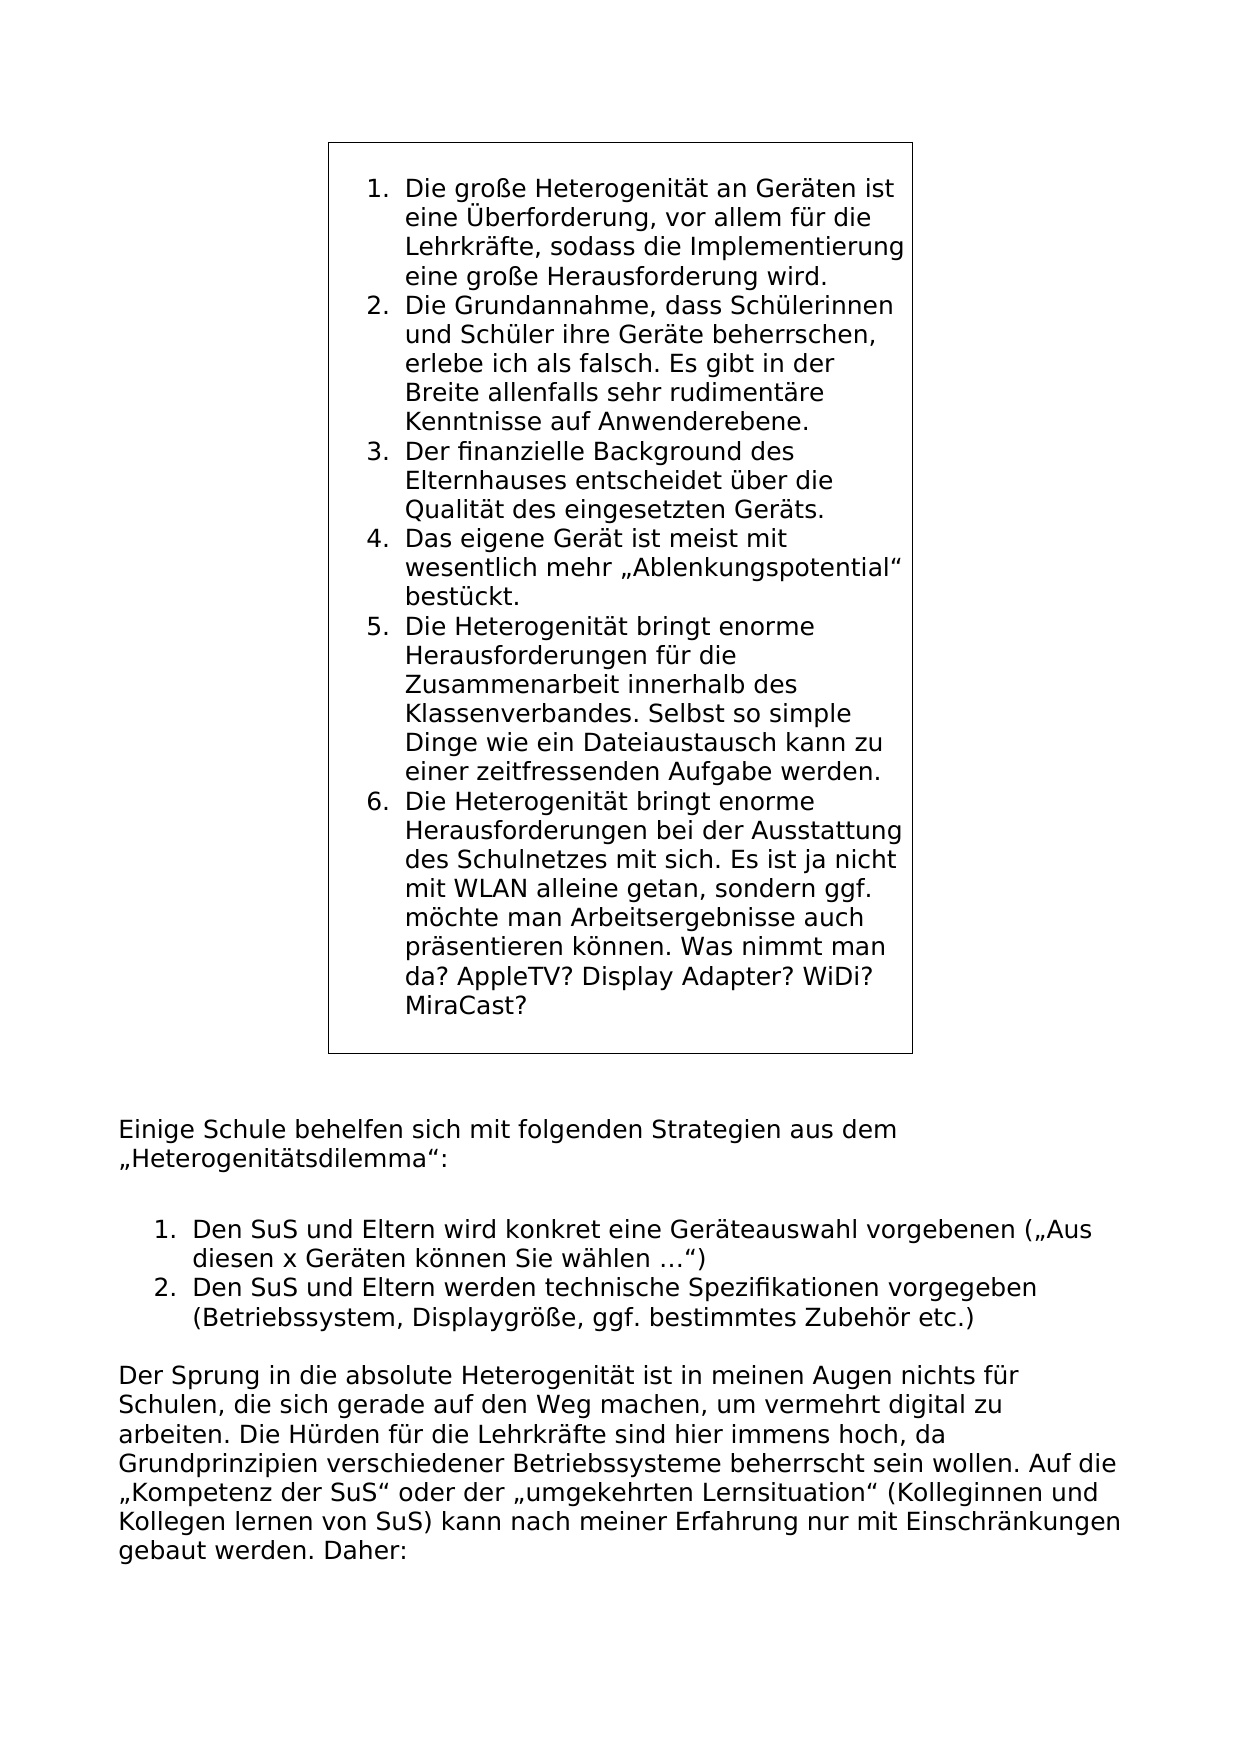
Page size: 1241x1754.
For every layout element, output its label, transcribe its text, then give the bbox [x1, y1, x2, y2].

text Einige Schule behelfen sich mit folgenden Strategien aus dem „Heterogenitätsdilemma“: [118, 1115, 1122, 1173]
text Der Sprung in die absolute Heterogenität ist in meinen Augen nichts für Schulen, die sich gerade auf den Weg machen, um vermehrt digital zu arbeiten. Die Hürden für die Lehrkräfte sind hier immens hoch, da Grundprinzipien verschiedener Betriebssysteme beherrscht sein wollen. Auf die „Kompetenz der SuS“ oder der „umgekehrten Lernsituation“ (Kolleginnen und Kollegen lernen von SuS) kann nach meiner Erfahrung nur mit Einschränkungen gebaut werden. Daher: [118, 1361, 1122, 1566]
list Den SuS und Eltern werden technische Spezifikationen vorgegeben (Betriebssystem, Displaygröße, ggf. bestimmtes Zubehör etc.) [177, 1274, 1122, 1332]
table_header Die große Heterogenität an Geräten ist eine Überforderung, vor allem für die Lehrkräfte, sodass die Implementierung eine große Herausforderung wird. Die Grundannahme, dass Schülerinnen und Schüler ihre Geräte beherrschen, erlebe ich als falsch. Es gibt in der Breite allenfalls sehr rudimentäre Kenntnisse auf Anwenderebene. Der finanzielle Background des Elternhauses entscheidet über die Qualität des eingesetzten Geräts. Das eigene Gerät ist meist mit wesentlich mehr „Ablenkungspotential“ bestückt. Die Heterogenität bringt enorme Herausforderungen für die Zusammenarbeit innerhalb des Klassenverbandes. Selbst so simple Dinge wie ein Dateiaustausch kann zu einer zeitfressenden Aufgabe werden. Die Heterogenität bringt enorme Herausforderungen bei der Ausstattung des Schulnetzes mit sich. Es ist ja nicht mit WLAN alleine getan, sondern ggf. möchte man Arbeitsergebnisse auch präsentieren können. Was nimmt man da? AppleTV? Display Adapter? WiDi? MiraCast? [329, 143, 912, 1052]
list Den SuS und Eltern wird konkret eine Geräteauswahl vorgebenen („Aus diesen x Geräten können Sie wählen …“) [177, 1215, 1122, 1274]
